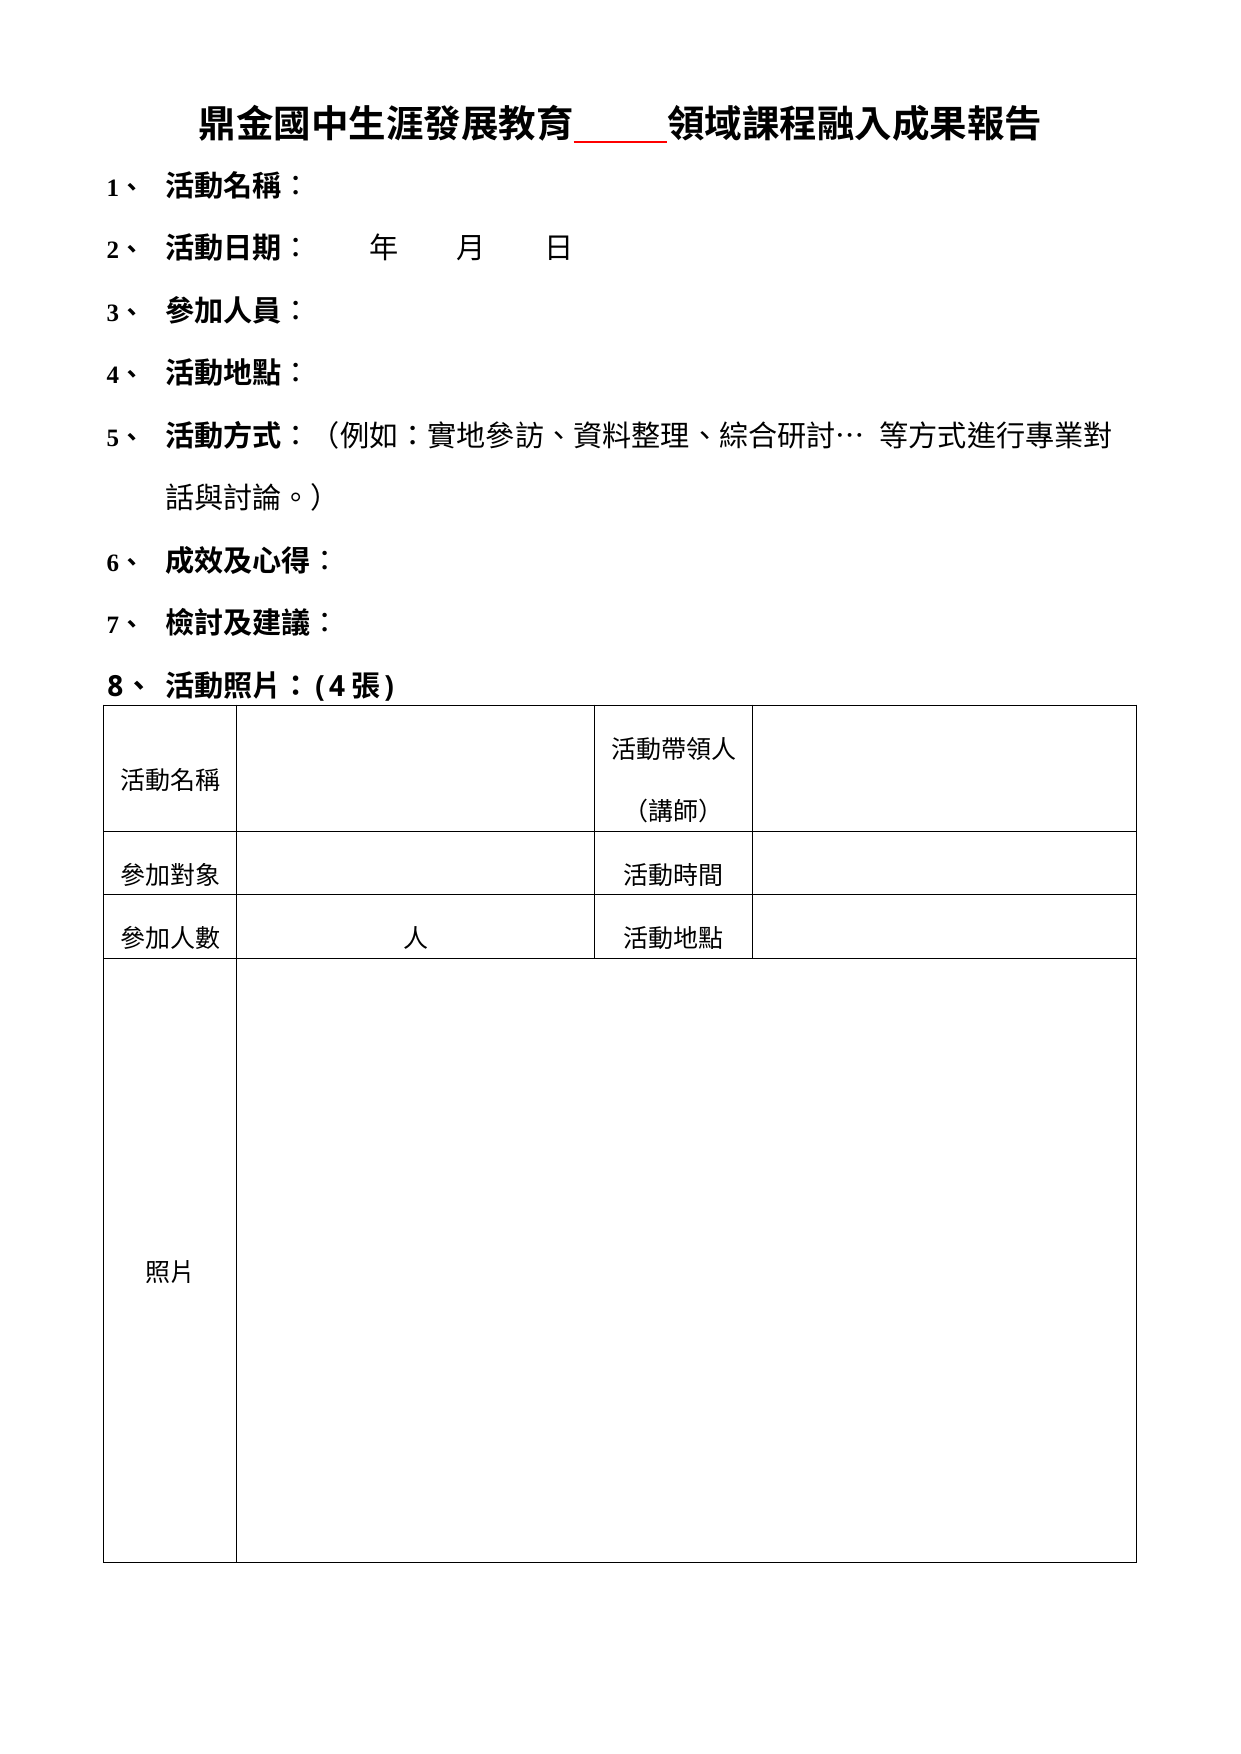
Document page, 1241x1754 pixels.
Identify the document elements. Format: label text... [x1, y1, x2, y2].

table_header [237, 706, 594, 831]
table_cell [237, 959, 1136, 1562]
text 鼎金國中生涯發展教育 領域課程融入成果報告 [106, 79, 1134, 142]
table_cell 活動地點 [595, 895, 752, 958]
table_cell [753, 832, 1136, 894]
list 成效及心得： [106, 517, 1134, 579]
list 檢討及建議： [106, 579, 1134, 642]
table_header [753, 706, 1136, 831]
list 活動方式：（例如：實地參訪、資料整理、綜合研討… 等方式進行專業對話與討論。） [106, 392, 1134, 517]
list 活動日期： 年 月 日 [106, 204, 1134, 267]
list 活動名稱： [106, 142, 1134, 204]
table_cell 照片 [104, 959, 236, 1562]
list 活動照片：(4張) [106, 642, 1134, 704]
table_cell 人 [237, 895, 594, 958]
table_cell [237, 832, 594, 894]
table_cell 參加人數 [104, 895, 236, 958]
table_cell 參加對象 [104, 832, 236, 894]
table_header 活動名稱 [104, 706, 236, 831]
table_header 活動帶領人 （講師） [595, 706, 752, 831]
list 參加人員： [106, 267, 1134, 329]
table_cell [753, 895, 1136, 958]
list 活動地點： [106, 329, 1134, 392]
table_cell 活動時間 [595, 832, 752, 894]
